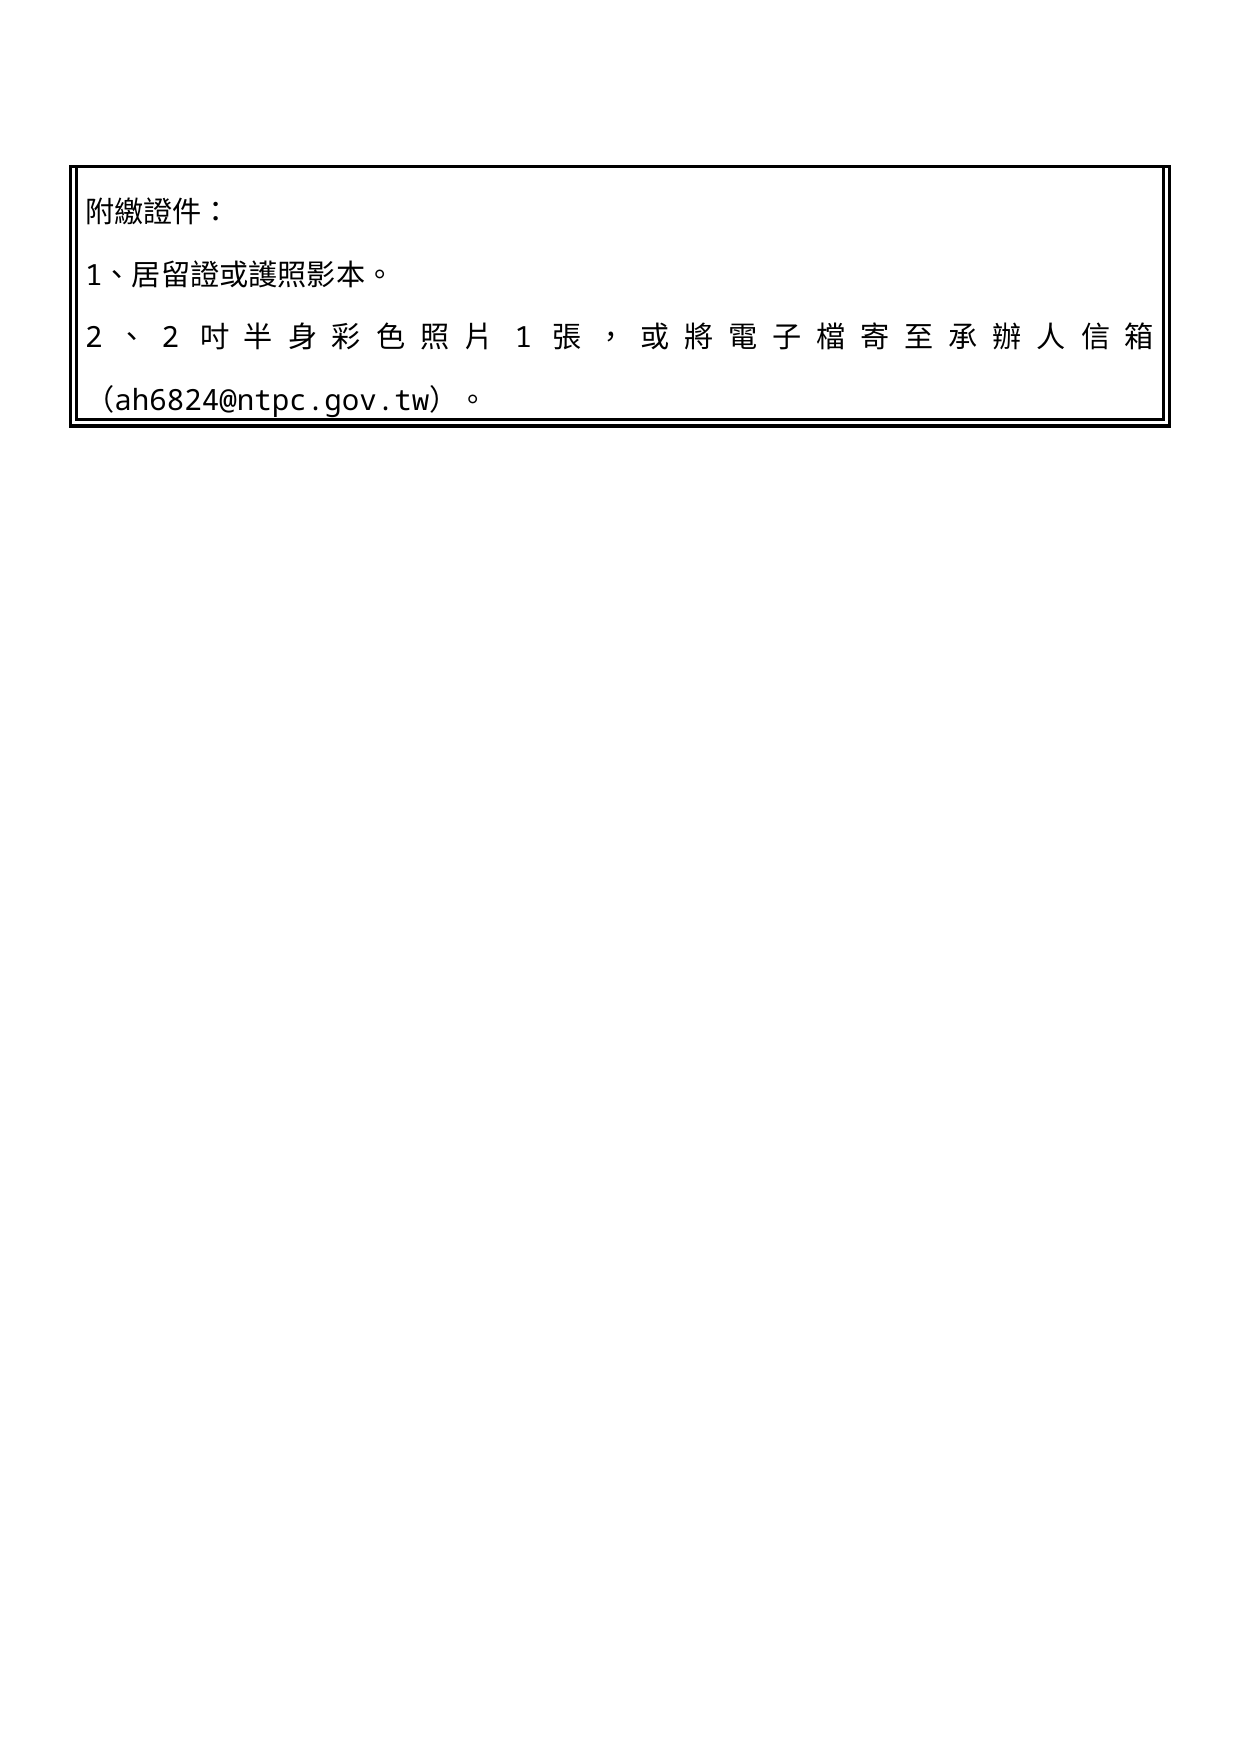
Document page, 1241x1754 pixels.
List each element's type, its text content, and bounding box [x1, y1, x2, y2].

table_cell 附繳證件： 1、居留證或護照影本。 2、2吋半身彩色照片1張，或將電子檔寄至承辦人信箱（ah6824@ntpc.gov.tw）。 [78, 168, 1162, 418]
